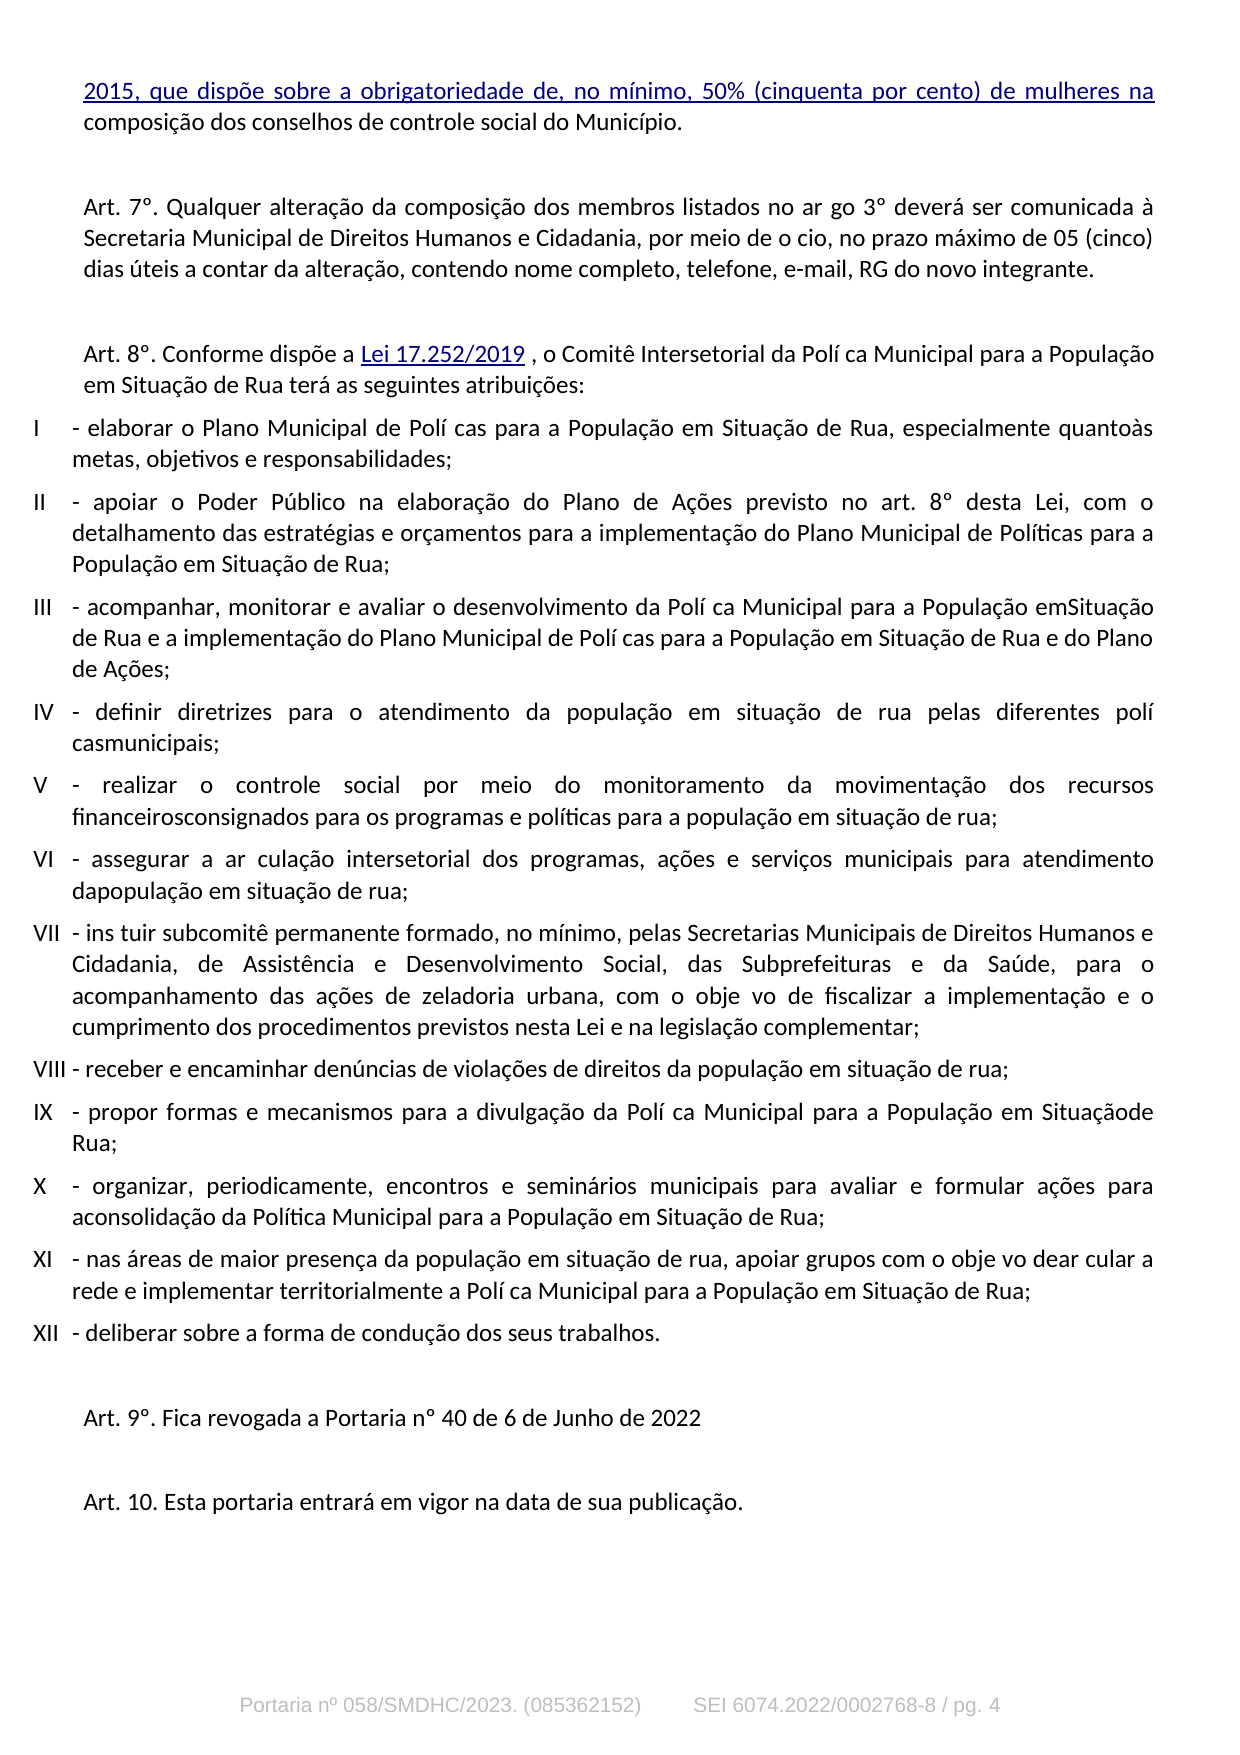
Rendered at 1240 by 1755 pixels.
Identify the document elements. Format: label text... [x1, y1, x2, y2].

list - deliberar sobre a forma de condução dos seus trabalhos. [33, 1317, 1156, 1348]
list - definir diretrizes para o atendimento da população em situação de rua pelas diferentes polí casmunicipais; [33, 696, 1156, 758]
list - assegurar a ar culação intersetorial dos programas, ações e serviços municipais para atendimento dapopulação em situação de rua; [33, 843, 1156, 905]
list - elaborar o Plano Municipal de Polí cas para a População em Situação de Rua, especialmente quantoàs metas, objetivos e responsabilidades; [33, 412, 1156, 474]
list - apoiar o Poder Público na elaboração do Plano de Ações previsto no art. 8º desta Lei, com o detalhamento das estratégias e orçamentos para a implementação do Plano Municipal de Políticas para a População em Situação de Rua; [33, 486, 1156, 579]
list - ins tuir subcomitê permanente formado, no mínimo, pelas Secretarias Municipais de Direitos Humanos e Cidadania, de Assistência e Desenvolvimento Social, das Subprefeituras e da Saúde, para o acompanhamento das ações de zeladoria urbana, com o obje vo de fiscalizar a implementação e o cumprimento dos procedimentos previstos nesta Lei e na legislação complementar; [33, 917, 1156, 1042]
text 2015, que dispõe sobre a obrigatoriedade de, no mínimo, 50% (cinquenta por cento) de mulheres na composição dos conselhos de controle social do Município. [83, 75, 1156, 137]
list - nas áreas de maior presença da população em situação de rua, apoiar grupos com o obje vo dear cular a rede e implementar territorialmente a Polí ca Municipal para a População em Situação de Rua; [33, 1243, 1156, 1305]
list - propor formas e mecanismos para a divulgação da Polí ca Municipal para a População em Situaçãode Rua; [33, 1096, 1156, 1158]
text Art. 7º. Qualquer alteração da composição dos membros listados no ar go 3º deverá ser comunicada à Secretaria Municipal de Direitos Humanos e Cidadania, por meio de o cio, no prazo máximo de 05 (cinco) dias úteis a contar da alteração, contendo nome completo, telefone, e-mail, RG do novo integrante. [83, 191, 1156, 284]
list - organizar, periodicamente, encontros e seminários municipais para avaliar e formular ações para aconsolidação da Política Municipal para a População em Situação de Rua; [33, 1170, 1156, 1232]
list - realizar o controle social por meio do monitoramento da movimentação dos recursos financeirosconsignados para os programas e políticas para a população em situação de rua; [33, 770, 1156, 832]
list - acompanhar, monitorar e avaliar o desenvolvimento da Polí ca Municipal para a População emSituação de Rua e a implementação do Plano Municipal de Polí cas para a População em Situação de Rua e do Plano de Ações; [33, 591, 1156, 684]
text Art. 9º. Fica revogada a Portaria nº 40 de 6 de Junho de 2022 [83, 1402, 1156, 1432]
text Art. 8º. Conforme dispõe a Lei 17.252/2019 , o Comitê Intersetorial da Polí ca Municipal para a População em Situação de Rua terá as seguintes atribuições: [83, 338, 1156, 400]
text Art. 10. Esta portaria entrará em vigor na data de sua publicação. [83, 1486, 1156, 1517]
list - receber e encaminhar denúncias de violações de direitos da população em situação de rua; [33, 1054, 1156, 1084]
